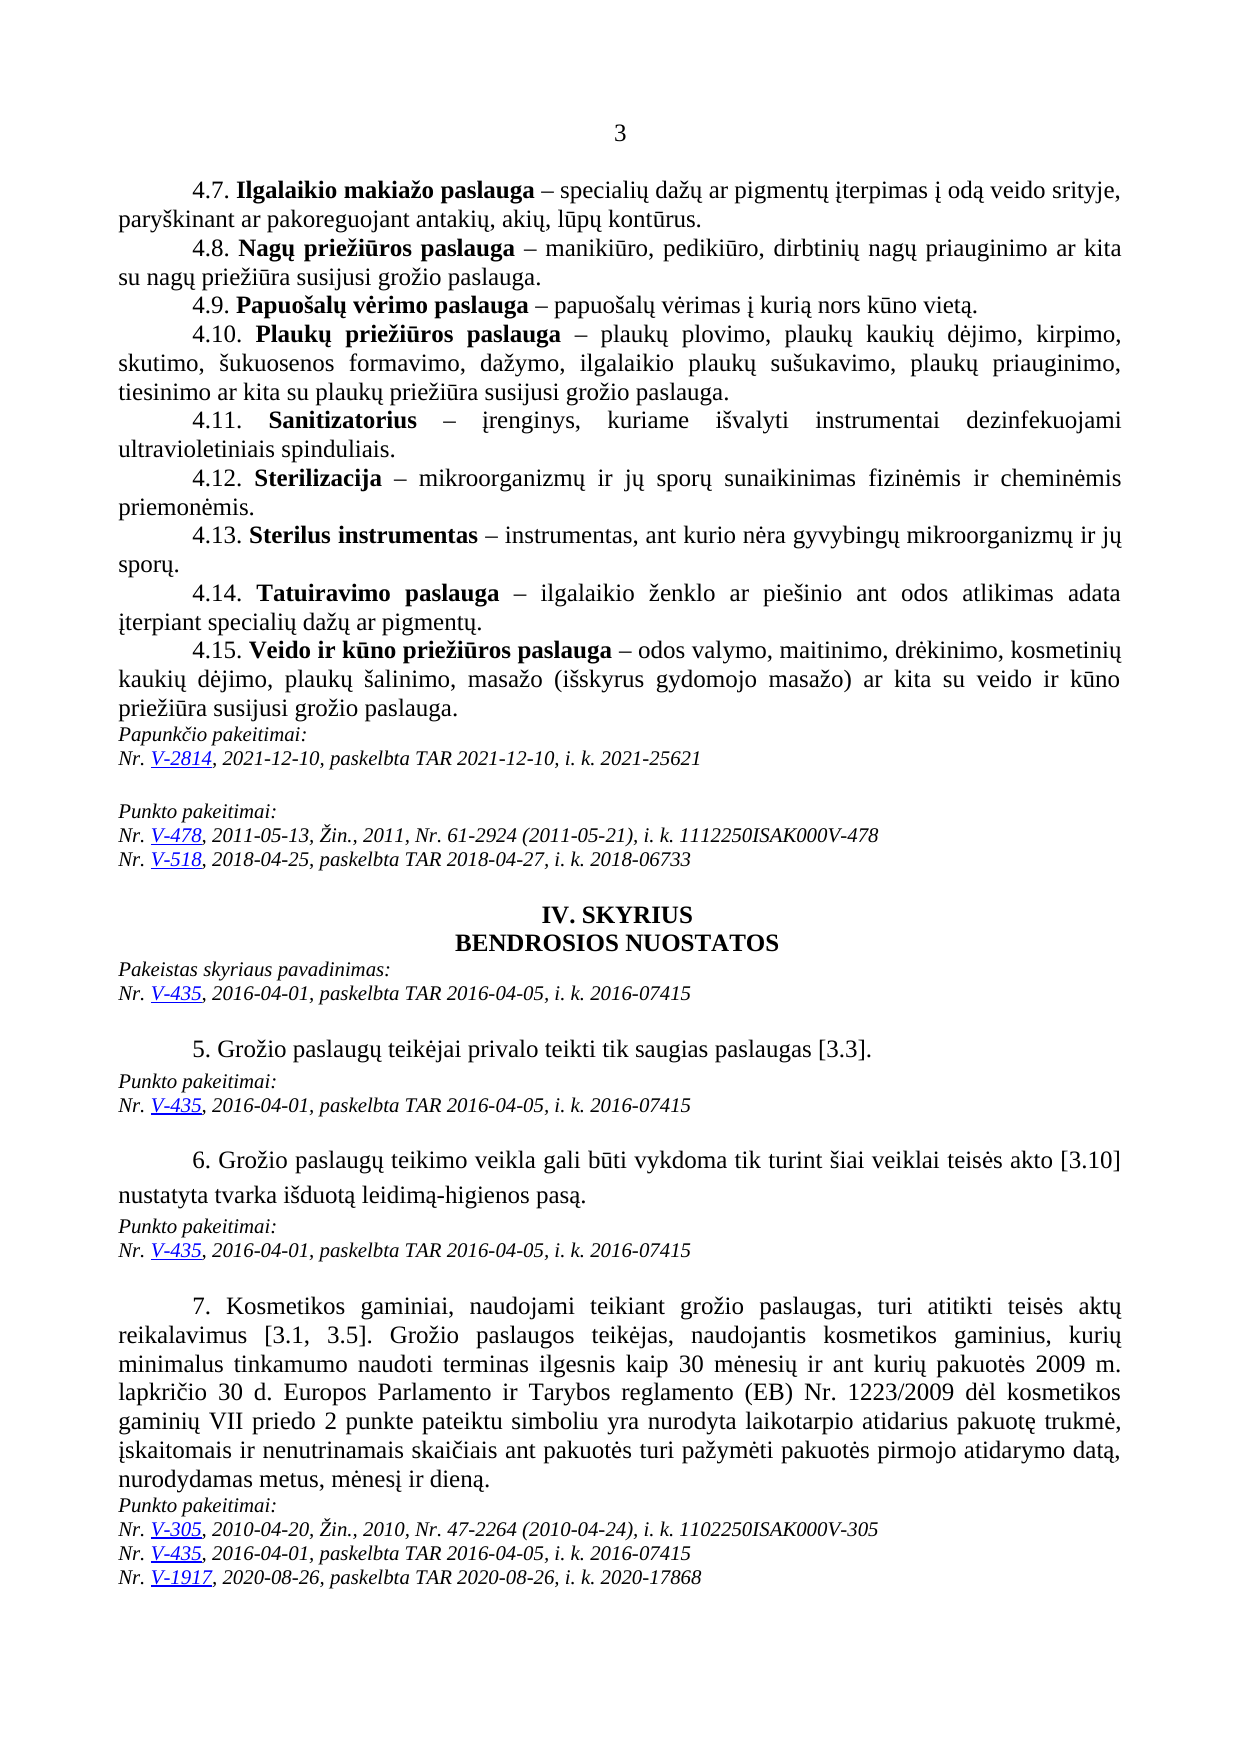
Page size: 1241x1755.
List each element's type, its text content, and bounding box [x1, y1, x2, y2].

text 4.7. Ilgalaikio makiažo paslauga – specialių dažų ar pigmentų įterpimas į odą veido srityje, paryškinant ar pakoreguojant antakių, akių, lūpų kontūrus. [118, 176, 1122, 233]
text 4.10. Plaukų priežiūros paslauga – plaukų plovimo, plaukų kaukių dėjimo, kirpimo, skutimo, šukuosenos formavimo, dažymo, ilgalaikio plaukų sušukavimo, plaukų priauginimo, tiesinimo ar kita su plaukų priežiūra susijusi grožio paslauga. [118, 319, 1122, 406]
text 4.8. Nagų priežiūros paslauga – manikiūro, pedikiūro, dirbtinių nagų priauginimo ar kita su nagų priežiūra susijusi grožio paslauga. [118, 233, 1122, 291]
text Punkto pakeitimai: [118, 1492, 1122, 1517]
text 4.11. Sanitizatorius – įrenginys, kuriame išvalyti instrumentai dezinfekuojami ultravioletiniais spinduliais. [118, 406, 1122, 463]
text Nr. V-1917, 2020-08-26, paskelbta TAR 2020-08-26, i. k. 2020-17868 [118, 1565, 1122, 1589]
text Nr. V-435, 2016-04-01, paskelbta TAR 2016-04-05, i. k. 2016-07415 [118, 1541, 1122, 1565]
text 5. Grožio paslaugų teikėjai privalo teikti tik saugias paslaugas [3.3]. [118, 1034, 1122, 1063]
text Nr. V-2814, 2021-12-10, paskelbta TAR 2021-12-10, i. k. 2021-25621 [118, 746, 1122, 770]
text 4.12. Sterilizacija – mikroorganizmų ir jų sporų sunaikinimas fizinėmis ir cheminėmis priemonėmis. [118, 463, 1122, 521]
text Nr. V-435, 2016-04-01, paskelbta TAR 2016-04-05, i. k. 2016-07415 [118, 1238, 1122, 1262]
text Punkto pakeitimai: [118, 1214, 1122, 1238]
text 7. Kosmetikos gaminiai, naudojami teikiant grožio paslaugas, turi atitikti teisės aktų reikalavimus [3.1, 3.5]. Grožio paslaugos teikėjas, naudojantis kosmetikos gaminius, kurių minimalus tinkamumo naudoti terminas ilgesnis kaip 30 mėnesių ir ant kurių pakuotės 2009 m. lapkričio 30 d. Europos Parlamento ir Tarybos reglamento (EB) Nr. 1223/2009 dėl kosmetikos gaminių VII priedo 2 punkte pateiktu simboliu yra nurodyta laikotarpio atidarius pakuotę trukmė, įskaitomais ir nenutrinamais skaičiais ant pakuotės turi pažymėti pakuotės pirmojo atidarymo datą, nurodydamas metus, mėnesį ir dieną. [118, 1291, 1122, 1492]
text Nr. V-435, 2016-04-01, paskelbta TAR 2016-04-05, i. k. 2016-07415 [118, 1093, 1122, 1117]
text 6. Grožio paslaugų teikimo veikla gali būti vykdoma tik turint šiai veiklai teisės akto [3.10] nustatyta tvarka išduotą leidimą-higienos pasą. [118, 1145, 1122, 1209]
text IV. SKYRIUS BENDROSIOS NUOSTATOS [118, 900, 1122, 957]
text 4.13. Sterilus instrumentas – instrumentas, ant kurio nėra gyvybingų mikroorganizmų ir jų sporų. [118, 521, 1122, 578]
text 4.9. Papuošalų vėrimo paslauga – papuošalų vėrimas į kurią nors kūno vietą. [118, 291, 1122, 319]
text Nr. V-435, 2016-04-01, paskelbta TAR 2016-04-05, i. k. 2016-07415 [118, 981, 1122, 1005]
text 4.15. Veido ir kūno priežiūros paslauga – odos valymo, maitinimo, drėkinimo, kosmetinių kaukių dėjimo, plaukų šalinimo, masažo (išskyrus gydomojo masažo) ar kita su veido ir kūno priežiūra susijusi grožio paslauga. [118, 636, 1122, 722]
text Nr. V-518, 2018-04-25, paskelbta TAR 2018-04-27, i. k. 2018-06733 [118, 847, 1122, 871]
text 4.14. Tatuiravimo paslauga – ilgalaikio ženklo ar piešinio ant odos atlikimas adata įterpiant specialių dažų ar pigmentų. [118, 578, 1122, 636]
text Papunkčio pakeitimai: [118, 722, 1122, 746]
text Punkto pakeitimai: [118, 799, 1122, 823]
text Nr. V-305, 2010-04-20, Žin., 2010, Nr. 47-2264 (2010-04-24), i. k. 1102250ISAK000V-305 [118, 1517, 1122, 1541]
text Pakeistas skyriaus pavadinimas: [118, 957, 1122, 981]
text Punkto pakeitimai: [118, 1068, 1122, 1093]
text Nr. V-478, 2011-05-13, Žin., 2011, Nr. 61-2924 (2011-05-21), i. k. 1112250ISAK000V-478 [118, 823, 1122, 847]
